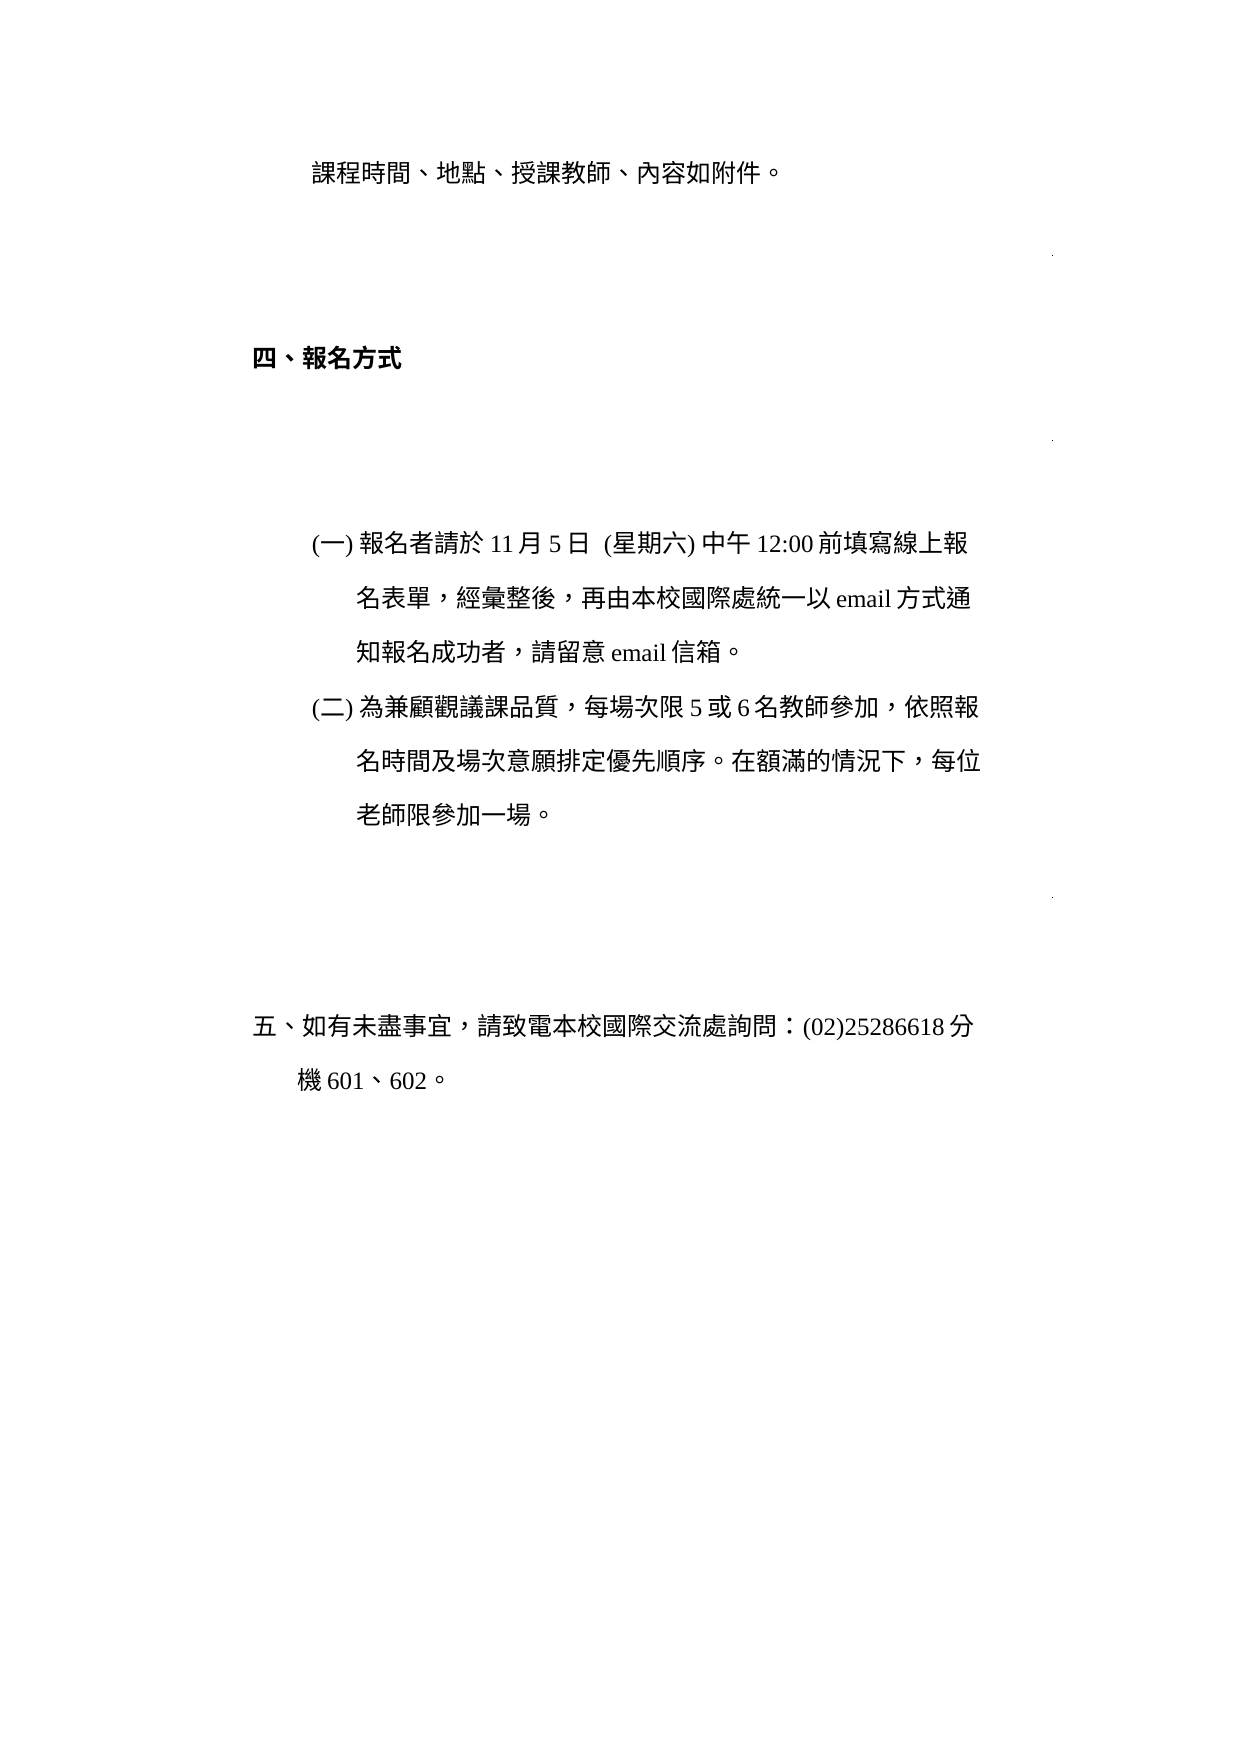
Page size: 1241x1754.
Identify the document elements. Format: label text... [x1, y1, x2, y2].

text 五、如有未盡事宜，請致電本校國際交流處詢問：(02)25286618分機601、602。 [189, 942, 1052, 1097]
text (一) 報名者請於11月5日 (星期六) 中午12:00前填寫線上報名表單，經彙整後，再由本校國際處統一以email方式通知報名成功者，請留意email信箱。 [248, 460, 1052, 622]
text (二) 為兼顧觀議課品質，每場次限5或6名教師參加，依照報名時間及場次意願排定優先順序。在額滿的情況下，每位老師限參加一場。 [248, 622, 1052, 897]
text 四、報名方式 [189, 275, 1052, 440]
text 課程時間、地點、授課教師、內容如附件。 [248, 90, 1052, 255]
